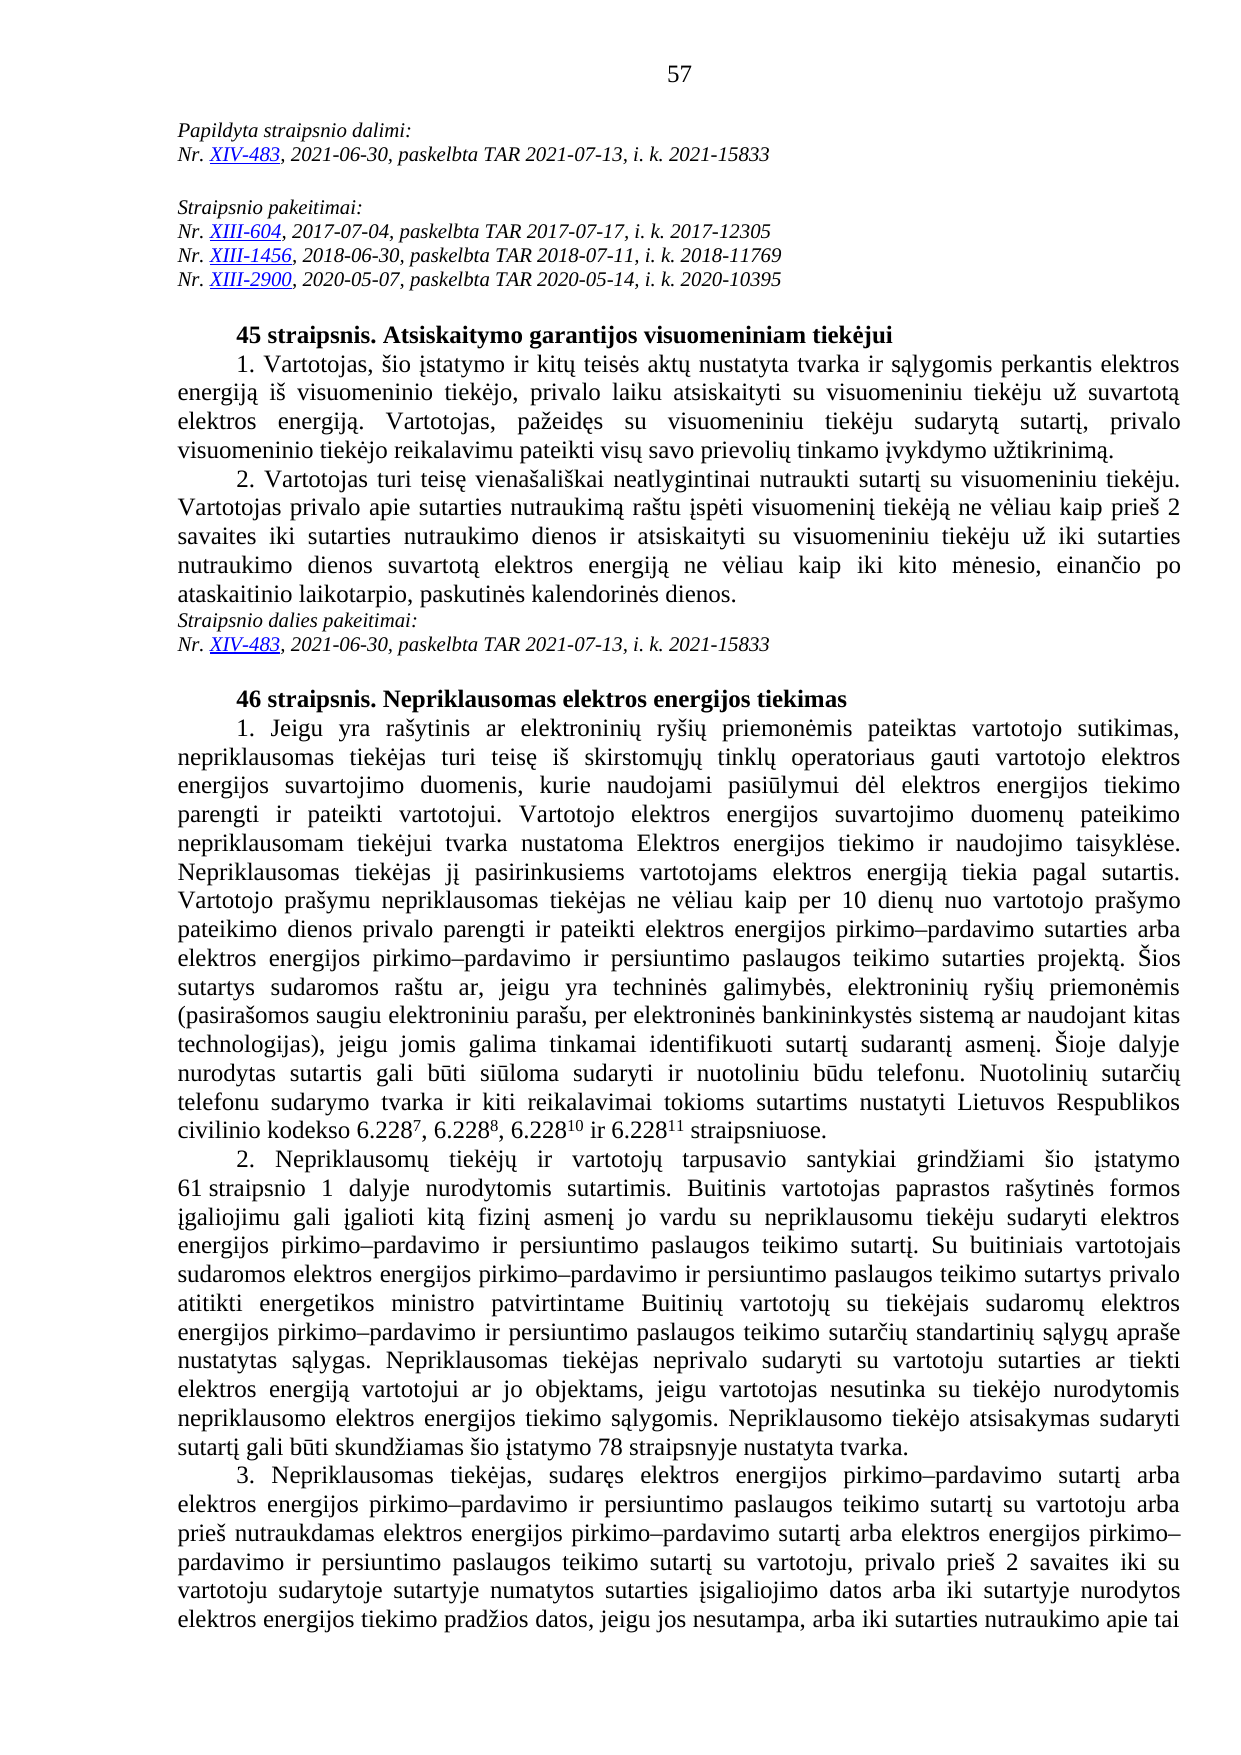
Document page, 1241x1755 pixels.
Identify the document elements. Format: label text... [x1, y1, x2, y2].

text Straipsnio pakeitimai: [177, 195, 1181, 219]
text 3. Nepriklausomas tiekėjas, sudaręs elektros energijos pirkimo–pardavimo sutartį arba elektros energijos pirkimo–pardavimo ir persiuntimo paslaugos teikimo sutartį su vartotoju arba prieš nutraukdamas elektros energijos pirkimo–pardavimo sutartį arba elektros energijos pirkimo–pardavimo ir persiuntimo paslaugos teikimo sutartį su vartotoju, privalo prieš 2 savaites iki su vartotoju sudarytoje sutartyje numatytos sutarties įsigaliojimo datos arba iki sutartyje nurodytos elektros energijos tiekimo pradžios datos, jeigu jos nesutampa, arba iki sutarties nutraukimo apie tai [177, 1461, 1181, 1633]
text 2. Nepriklausomų tiekėjų ir vartotojų tarpusavio santykiai grindžiami šio įstatymo 61 straipsnio 1 dalyje nurodytomis sutartimis. Buitinis vartotojas paprastos rašytinės formos įgaliojimu gali įgalioti kitą fizinį asmenį jo vardu su nepriklausomu tiekėju sudaryti elektros energijos pirkimo–pardavimo ir persiuntimo paslaugos teikimo sutartį. Su buitiniais vartotojais sudaromos elektros energijos pirkimo–pardavimo ir persiuntimo paslaugos teikimo sutartys privalo atitikti energetikos ministro patvirtintame Buitinių vartotojų su tiekėjais sudaromų elektros energijos pirkimo–pardavimo ir persiuntimo paslaugos teikimo sutarčių standartinių sąlygų apraše nustatytas sąlygas. Nepriklausomas tiekėjas neprivalo sudaryti su vartotoju sutarties ar tiekti elektros energiją vartotojui ar jo objektams, jeigu vartotojas nesutinka su tiekėjo nurodytomis nepriklausomo elektros energijos tiekimo sąlygomis. Nepriklausomo tiekėjo atsisakymas sudaryti sutartį gali būti skundžiamas šio įstatymo 78 straipsnyje nustatyta tvarka. [177, 1144, 1181, 1461]
text 46 straipsnis. Nepriklausomas elektros energijos tiekimas [177, 684, 1181, 713]
text 45 straipsnis. Atsiskaitymo garantijos visuomeniniam tiekėjui [177, 320, 1181, 349]
text 2. Vartotojas turi teisę vienašališkai neatlygintinai nutraukti sutartį su visuomeniniu tiekėju. Vartotojas privalo apie sutarties nutraukimą raštu įspėti visuomeninį tiekėją ne vėliau kaip prieš 2 savaites iki sutarties nutraukimo dienos ir atsiskaityti su visuomeniniu tiekėju už iki sutarties nutraukimo dienos suvartotą elektros energiją ne vėliau kaip iki kito mėnesio, einančio po ataskaitinio laikotarpio, paskutinės kalendorinės dienos. [177, 464, 1181, 607]
text 1. Vartotojas, šio įstatymo ir kitų teisės aktų nustatyta tvarka ir sąlygomis perkantis elektros energiją iš visuomeninio tiekėjo, privalo laiku atsiskaityti su visuomeniniu tiekėju už suvartotą elektros energiją. Vartotojas, pažeidęs su visuomeniniu tiekėju sudarytą sutartį, privalo visuomeninio tiekėjo reikalavimu pateikti visų savo prievolių tinkamo įvykdymo užtikrinimą. [177, 349, 1181, 464]
text Straipsnio dalies pakeitimai: [177, 607, 1181, 632]
text Nr. XIII-604, 2017-07-04, paskelbta TAR 2017-07-17, i. k. 2017-12305 [177, 219, 1181, 243]
text Nr. XIV-483, 2021-06-30, paskelbta TAR 2021-07-13, i. k. 2021-15833 [177, 142, 1181, 166]
text Nr. XIII-2900, 2020-05-07, paskelbta TAR 2020-05-14, i. k. 2020-10395 [177, 267, 1181, 291]
text 1. Jeigu yra rašytinis ar elektroninių ryšių priemonėmis pateiktas vartotojo sutikimas, nepriklausomas tiekėjas turi teisę iš skirstomųjų tinklų operatoriaus gauti vartotojo elektros energijos suvartojimo duomenis, kurie naudojami pasiūlymui dėl elektros energijos tiekimo parengti ir pateikti vartotojui. Vartotojo elektros energijos suvartojimo duomenų pateikimo nepriklausomam tiekėjui tvarka nustatoma Elektros energijos tiekimo ir naudojimo taisyklėse. Nepriklausomas tiekėjas jį pasirinkusiems vartotojams elektros energiją tiekia pagal sutartis. Vartotojo prašymu nepriklausomas tiekėjas ne vėliau kaip per 10 dienų nuo vartotojo prašymo pateikimo dienos privalo parengti ir pateikti elektros energijos pirkimo–pardavimo sutarties arba elektros energijos pirkimo–pardavimo ir persiuntimo paslaugos teikimo sutarties projektą. Šios sutartys sudaromos raštu ar, jeigu yra techninės galimybės, elektroninių ryšių priemonėmis (pasirašomos saugiu elektroniniu parašu, per elektroninės bankininkystės sistemą ar naudojant kitas technologijas), jeigu jomis galima tinkamai identifikuoti sutartį sudarantį asmenį. Šioje dalyje nurodytas sutartis gali būti siūloma sudaryti ir nuotoliniu būdu telefonu. Nuotolinių sutarčių telefonu sudarymo tvarka ir kiti reikalavimai tokioms sutartims nustatyti Lietuvos Respublikos civilinio kodekso 6.2287, 6.2288, 6.22810 ir 6.22811 straipsniuose. [177, 713, 1181, 1144]
text Nr. XIV-483, 2021-06-30, paskelbta TAR 2021-07-13, i. k. 2021-15833 [177, 632, 1181, 656]
text Papildyta straipsnio dalimi: [177, 118, 1181, 142]
text Nr. XIII-1456, 2018-06-30, paskelbta TAR 2018-07-11, i. k. 2018-11769 [177, 243, 1181, 267]
